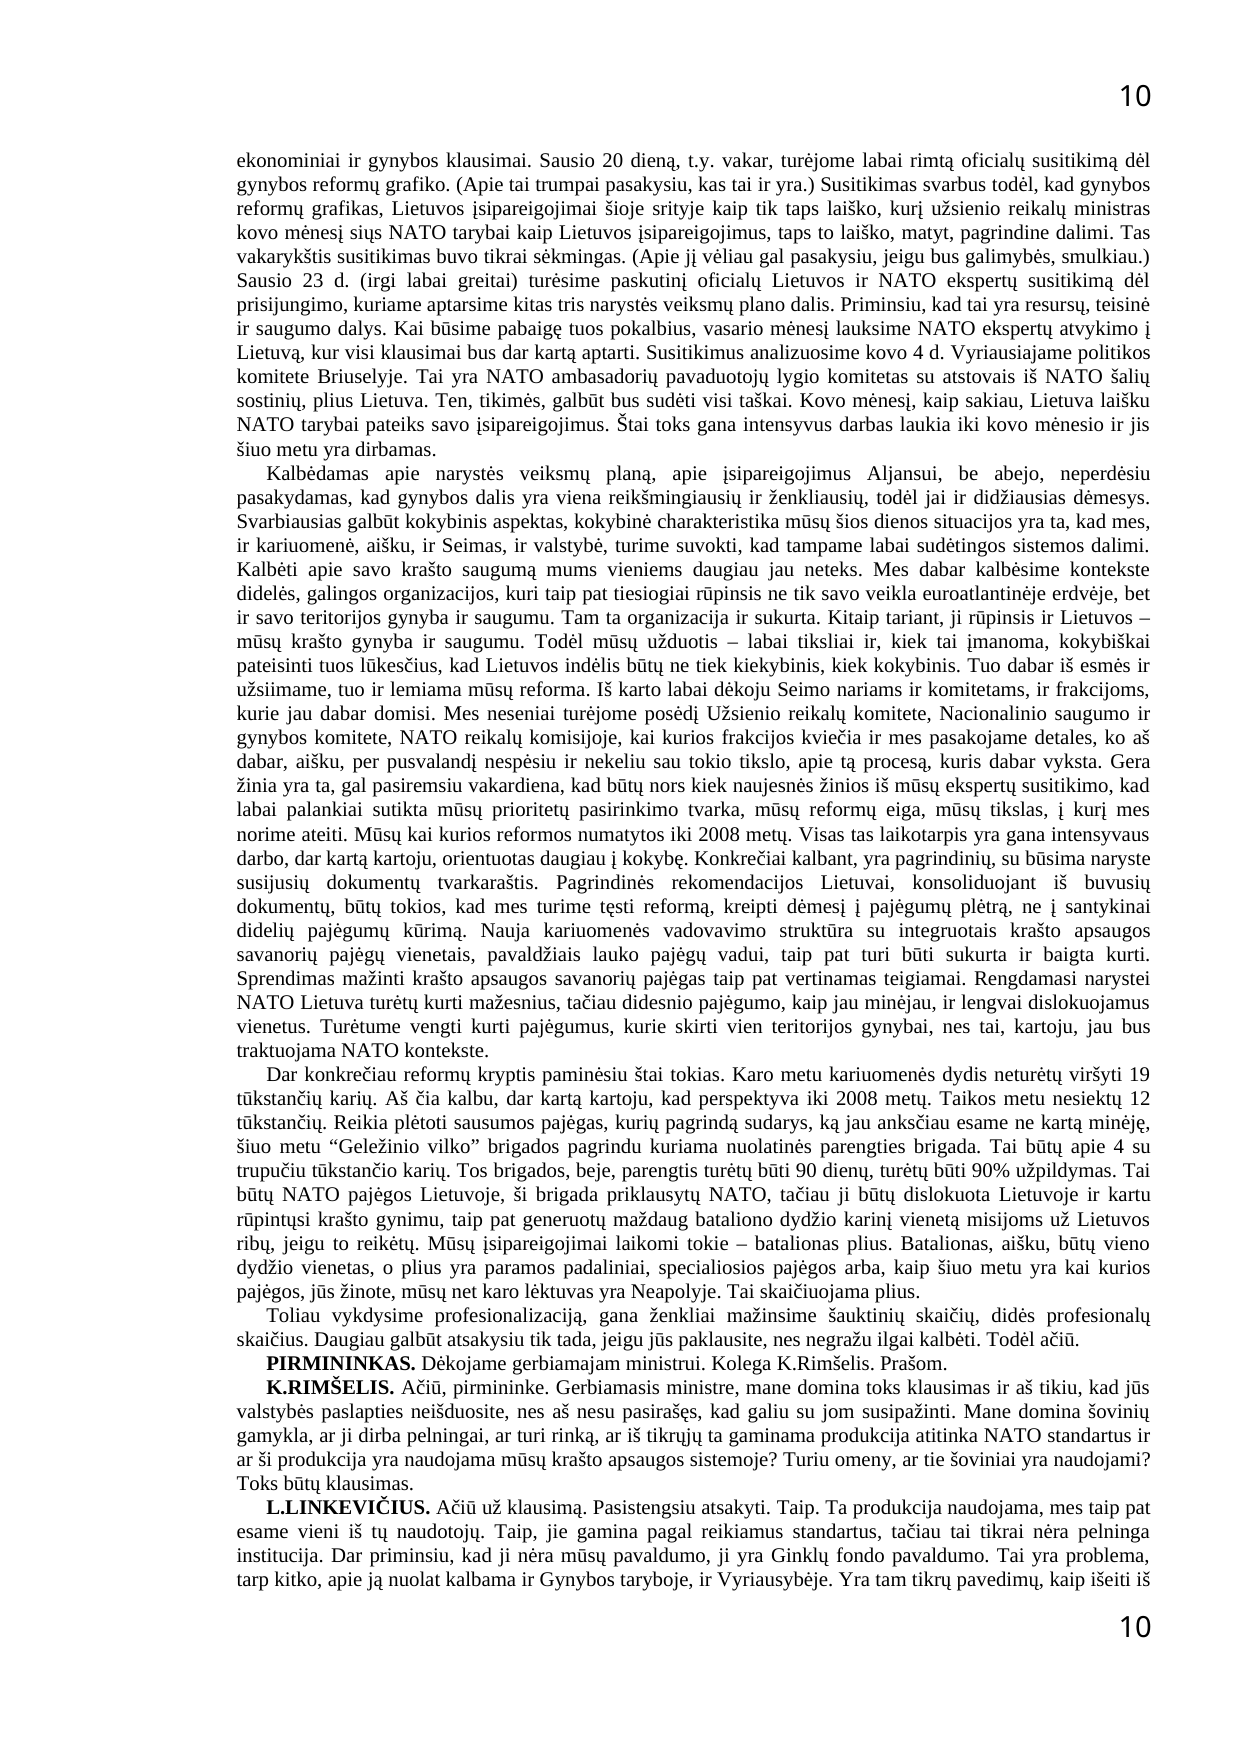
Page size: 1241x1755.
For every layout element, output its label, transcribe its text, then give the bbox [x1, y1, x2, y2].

text Toliau vykdysime profesionalizaciją, gana ženkliai mažinsime šauktinių skaičių, didės profesionalų skaičius. Daugiau galbūt atsakysiu tik tada, jeigu jūs paklausite, nes negražu ilgai kalbėti. Todėl ačiū. [236, 1303, 1152, 1351]
text Dar konkrečiau reformų kryptis paminėsiu štai tokias. Karo metu kariuomenės dydis neturėtų viršyti 19 tūkstančių karių. Aš čia kalbu, dar kartą kartoju, kad perspektyva iki 2008 metų. Taikos metu nesiektų 12 tūkstančių. Reikia plėtoti sausumos pajėgas, kurių pagrindą sudarys, ką jau anksčiau esame ne kartą minėję, šiuo metu “Geležinio vilko” brigados pagrindu kuriama nuolatinės parengties brigada. Tai būtų apie 4 su trupučiu tūkstančio karių. Tos brigados, beje, parengtis turėtų būti 90 dienų, turėtų būti 90% užpildymas. Tai būtų NATO pajėgos Lietuvoje, ši brigada priklausytų NATO, tačiau ji būtų dislokuota Lietuvoje ir kartu rūpintųsi krašto gynimu, taip pat generuotų maždaug bataliono dydžio karinį vienetą misijoms už Lietuvos ribų, jeigu to reikėtų. Mūsų įsipareigojimai laikomi tokie – batalionas plius. Batalionas, aišku, būtų vieno dydžio vienetas, o plius yra paramos padaliniai, specialiosios pajėgos arba, kaip šiuo metu yra kai kurios pajėgos, jūs žinote, mūsų net karo lėktuvas yra Neapolyje. Tai skaičiuojama plius. [236, 1062, 1152, 1303]
text PIRMININKAS. Dėkojame gerbiamajam ministrui. Kolega K.Rimšelis. Prašom. [236, 1351, 1152, 1375]
text L.LINKEVIČIUS. Ačiū už klausimą. Pasistengsiu atsakyti. Taip. Ta produkcija naudojama, mes taip pat esame vieni iš tų naudotojų. Taip, jie gamina pagal reikiamus standartus, tačiau tai tikrai nėra pelninga institucija. Dar priminsiu, kad ji nėra mūsų pavaldumo, ji yra Ginklų fondo pavaldumo. Tai yra problema, tarp kitko, apie ją nuolat kalbama ir Gynybos taryboje, ir Vyriausybėje. Yra tam tikrų pavedimų, kaip išeiti iš [236, 1495, 1152, 1591]
text K.RIMŠELIS. Ačiū, pirmininke. Gerbiamasis ministre, mane domina toks klausimas ir aš tikiu, kad jūs valstybės paslapties neišduosite, nes aš nesu pasirašęs, kad galiu su jom susipažinti. Mane domina šovinių gamykla, ar ji dirba pelningai, ar turi rinką, ar iš tikrųjų ta gaminama produkcija atitinka NATO standartus ir ar ši produkcija yra naudojama mūsų krašto apsaugos sistemoje? Turiu omeny, ar tie šoviniai yra naudojami? Toks būtų klausimas. [236, 1375, 1152, 1495]
text Kalbėdamas apie narystės veiksmų planą, apie įsipareigojimus Aljansui, be abejo, neperdėsiu pasakydamas, kad gynybos dalis yra viena reikšmingiausių ir ženkliausių, todėl jai ir didžiausias dėmesys. Svarbiausias galbūt kokybinis aspektas, kokybinė charakteristika mūsų šios dienos situacijos yra ta, kad mes, ir kariuomenė, aišku, ir Seimas, ir valstybė, turime suvokti, kad tampame labai sudėtingos sistemos dalimi. Kalbėti apie savo krašto saugumą mums vieniems daugiau jau neteks. Mes dabar kalbėsime kontekste didelės, galingos organizacijos, kuri taip pat tiesiogiai rūpinsis ne tik savo veikla euroatlantinėje erdvėje, bet ir savo teritorijos gynyba ir saugumu. Tam ta organizacija ir sukurta. Kitaip tariant, ji rūpinsis ir Lietuvos – mūsų krašto gynyba ir saugumu. Todėl mūsų užduotis – labai tiksliai ir, kiek tai įmanoma, kokybiškai pateisinti tuos lūkesčius, kad Lietuvos indėlis būtų ne tiek kiekybinis, kiek kokybinis. Tuo dabar iš esmės ir užsiimame, tuo ir lemiama mūsų reforma. Iš karto labai dėkoju Seimo nariams ir komitetams, ir frakcijoms, kurie jau dabar domisi. Mes neseniai turėjome posėdį Užsienio reikalų komitete, Nacionalinio saugumo ir gynybos komitete, NATO reikalų komisijoje, kai kurios frakcijos kviečia ir mes pasakojame detales, ko aš dabar, aišku, per pusvalandį nespėsiu ir nekeliu sau tokio tikslo, apie tą procesą, kuris dabar vyksta. Gera žinia yra ta, gal pasiremsiu vakardiena, kad būtų nors kiek naujesnės žinios iš mūsų ekspertų susitikimo, kad labai palankiai sutikta mūsų prioritetų pasirinkimo tvarka, mūsų reformų eiga, mūsų tikslas, į kurį mes norime ateiti. Mūsų kai kurios reformos numatytos iki 2008 metų. Visas tas laikotarpis yra gana intensyvaus darbo, dar kartą kartoju, orientuotas daugiau į kokybę. Konkrečiai kalbant, yra pagrindinių, su būsima naryste susijusių dokumentų tvarkaraštis. Pagrindinės rekomendacijos Lietuvai, konsoliduojant iš buvusių dokumentų, būtų tokios, kad mes turime tęsti reformą, kreipti dėmesį į pajėgumų plėtrą, ne į santykinai didelių pajėgumų kūrimą. Nauja kariuomenės vadovavimo struktūra su integruotais krašto apsaugos savanorių pajėgų vienetais, pavaldžiais lauko pajėgų vadui, taip pat turi būti sukurta ir baigta kurti. Sprendimas mažinti krašto apsaugos savanorių pajėgas taip pat vertinamas teigiamai. Rengdamasi narystei NATO Lietuva turėtų kurti mažesnius, tačiau didesnio pajėgumo, kaip jau minėjau, ir lengvai dislokuojamus vienetus. Turėtume vengti kurti pajėgumus, kurie skirti vien teritorijos gynybai, nes tai, kartoju, jau bus traktuojama NATO kontekste. [236, 461, 1152, 1062]
text ekonominiai ir gynybos klausimai. Sausio 20 dieną, t.y. vakar, turėjome labai rimtą oficialų susitikimą dėl gynybos reformų grafiko. (Apie tai trumpai pasakysiu, kas tai ir yra.) Susitikimas svarbus todėl, kad gynybos reformų grafikas, Lietuvos įsipareigojimai šioje srityje kaip tik taps laiško, kurį užsienio reikalų ministras kovo mėnesį siųs NATO tarybai kaip Lietuvos įsipareigojimus, taps to laiško, matyt, pagrindine dalimi. Tas vakarykštis susitikimas buvo tikrai sėkmingas. (Apie jį vėliau gal pasakysiu, jeigu bus galimybės, smulkiau.) Sausio 23 d. (irgi labai greitai) turėsime paskutinį oficialų Lietuvos ir NATO ekspertų susitikimą dėl prisijungimo, kuriame aptarsime kitas tris narystės veiksmų plano dalis. Priminsiu, kad tai yra resursų, teisinė ir saugumo dalys. Kai būsime pabaigę tuos pokalbius, vasario mėnesį lauksime NATO ekspertų atvykimo į Lietuvą, kur visi klausimai bus dar kartą aptarti. Susitikimus analizuosime kovo 4 d. Vyriausiajame politikos komitete Briuselyje. Tai yra NATO ambasadorių pavaduotojų lygio komitetas su atstovais iš NATO šalių sostinių, plius Lietuva. Ten, tikimės, galbūt bus sudėti visi taškai. Kovo mėnesį, kaip sakiau, Lietuva laišku NATO tarybai pateiks savo įsipareigojimus. Štai toks gana intensyvus darbas laukia iki kovo mėnesio ir jis šiuo metu yra dirbamas. [236, 148, 1152, 461]
